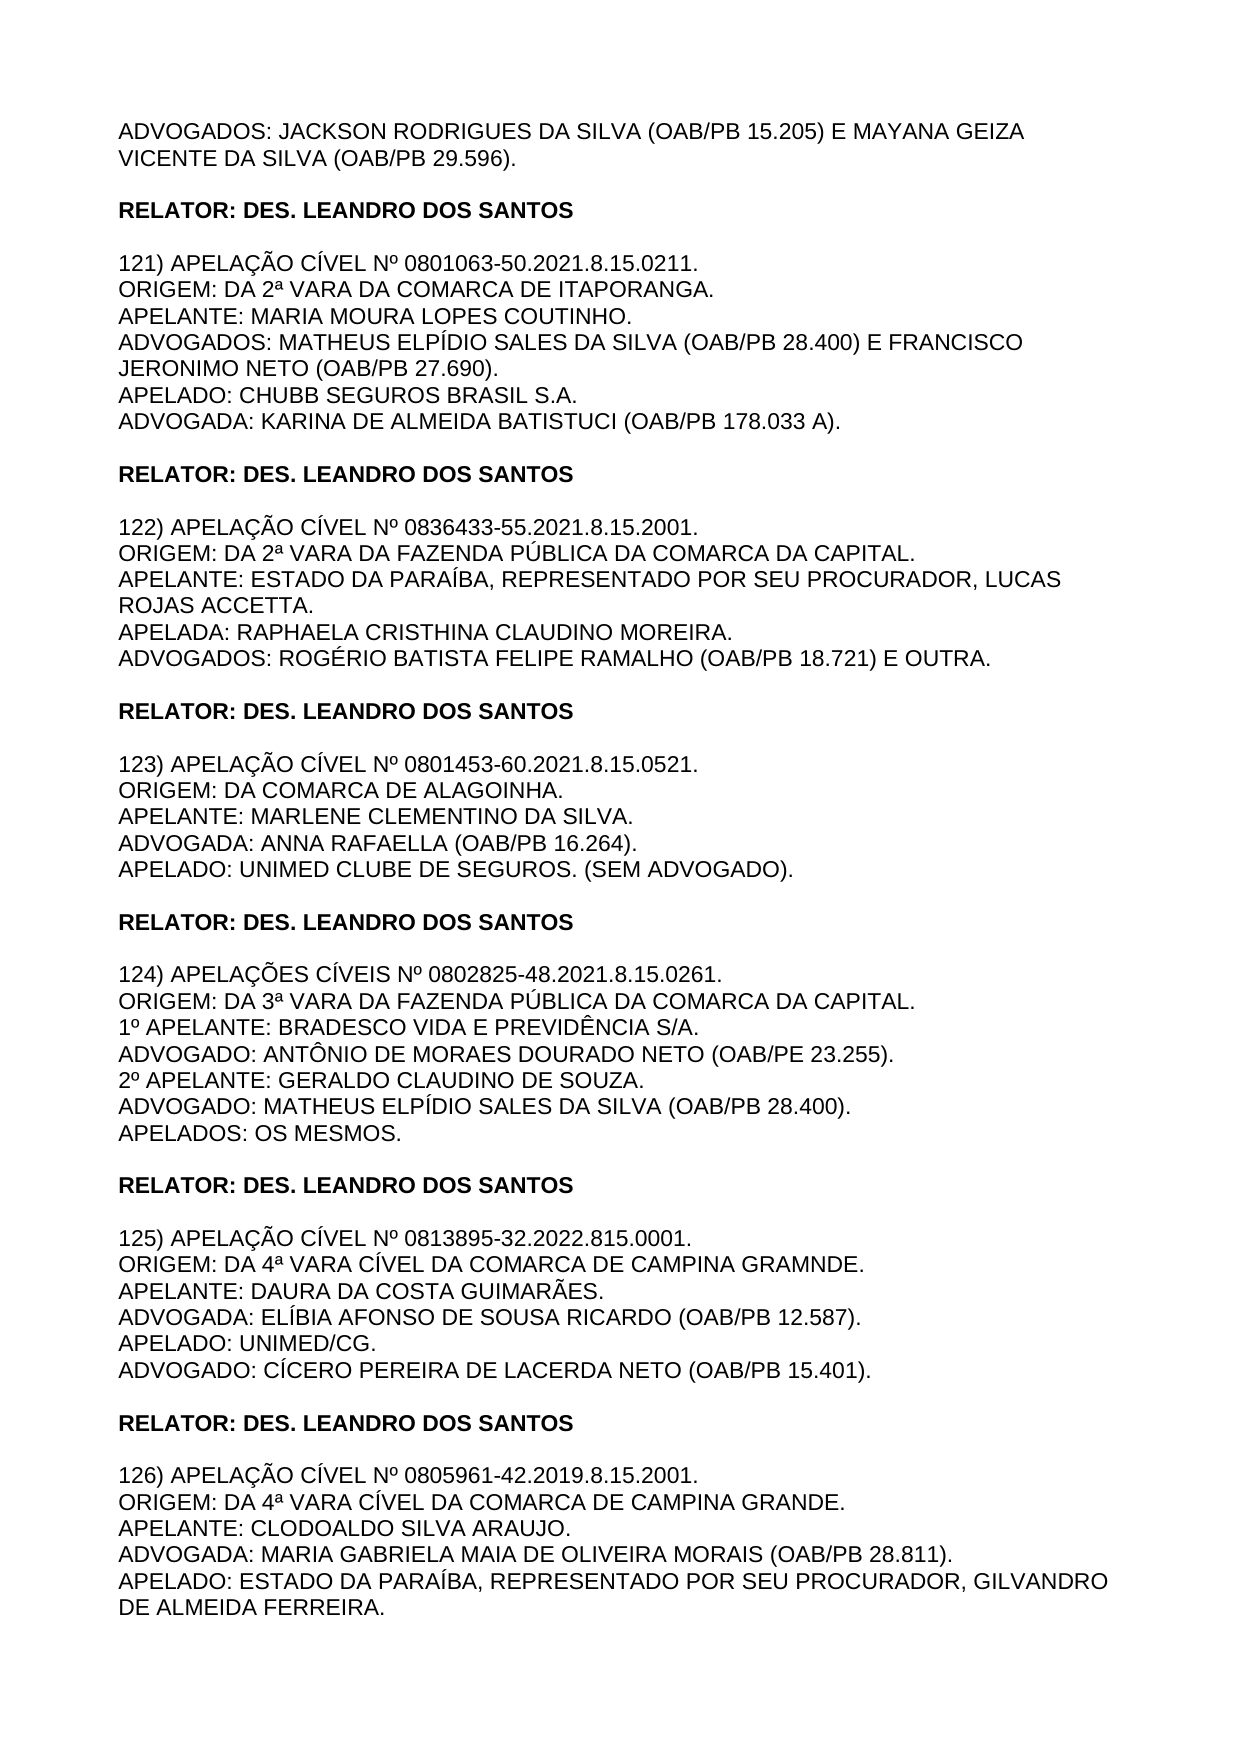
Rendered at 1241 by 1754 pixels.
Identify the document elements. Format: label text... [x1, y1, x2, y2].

text ADVOGADO: MATHEUS ELPÍDIO SALES DA SILVA (OAB/PB 28.400). [118, 1093, 1122, 1119]
text RELATOR: DES. LEANDRO DOS SANTOS [118, 1172, 1122, 1199]
text RELATOR: DES. LEANDRO DOS SANTOS [118, 1409, 1122, 1436]
text ORIGEM: DA 4ª VARA CÍVEL DA COMARCA DE CAMPINA GRAMNDE. [118, 1251, 1122, 1278]
text 126) APELAÇÃO CÍVEL Nº 0805961-42.2019.8.15.2001. [118, 1462, 1122, 1488]
text 123) APELAÇÃO CÍVEL Nº 0801453-60.2021.8.15.0521. [118, 751, 1122, 777]
text APELANTE: DAURA DA COSTA GUIMARÃES. [118, 1278, 1122, 1304]
text ADVOGADO: ANTÔNIO DE MORAES DOURADO NETO (OAB/PE 23.255). [118, 1041, 1122, 1067]
text RELATOR: DES. LEANDRO DOS SANTOS [118, 461, 1122, 487]
text 1º APELANTE: BRADESCO VIDA E PREVIDÊNCIA S/A. [118, 1014, 1122, 1041]
text ADVOGADOS: ROGÉRIO BATISTA FELIPE RAMALHO (OAB/PB 18.721) E OUTRA. [118, 645, 1122, 672]
text ADVOGADA: KARINA DE ALMEIDA BATISTUCI (OAB/PB 178.033 A). [118, 408, 1122, 434]
text 125) APELAÇÃO CÍVEL Nº 0813895-32.2022.815.0001. [118, 1225, 1122, 1251]
text ADVOGADOS: JACKSON RODRIGUES DA SILVA (OAB/PB 15.205) E MAYANA GEIZA VICENTE DA SILVA (OAB/PB 29.596). [118, 118, 1122, 171]
text APELADA: RAPHAELA CRISTHINA CLAUDINO MOREIRA. [118, 619, 1122, 645]
text APELADO: CHUBB SEGUROS BRASIL S.A. [118, 382, 1122, 408]
text RELATOR: DES. LEANDRO DOS SANTOS [118, 197, 1122, 223]
text APELANTE: MARIA MOURA LOPES COUTINHO. [118, 303, 1122, 329]
text ADVOGADA: ELÍBIA AFONSO DE SOUSA RICARDO (OAB/PB 12.587). [118, 1304, 1122, 1330]
text APELANTE: ESTADO DA PARAÍBA, REPRESENTADO POR SEU PROCURADOR, LUCAS ROJAS ACCETTA. [118, 566, 1122, 619]
text ADVOGADA: ANNA RAFAELLA (OAB/PB 16.264). [118, 830, 1122, 856]
text APELADO: UNIMED/CG. [118, 1330, 1122, 1357]
text RELATOR: DES. LEANDRO DOS SANTOS [118, 698, 1122, 724]
text RELATOR: DES. LEANDRO DOS SANTOS [118, 909, 1122, 935]
text ORIGEM: DA 2ª VARA DA FAZENDA PÚBLICA DA COMARCA DA CAPITAL. [118, 540, 1122, 566]
text APELADO: ESTADO DA PARAÍBA, REPRESENTADO POR SEU PROCURADOR, GILVANDRO DE ALMEIDA FERREIRA. [118, 1568, 1122, 1620]
text 124) APELAÇÕES CÍVEIS Nº 0802825-48.2021.8.15.0261. [118, 961, 1122, 988]
text ORIGEM: DA 4ª VARA CÍVEL DA COMARCA DE CAMPINA GRANDE. [118, 1488, 1122, 1515]
text ORIGEM: DA COMARCA DE ALAGOINHA. [118, 777, 1122, 803]
text ORIGEM: DA 3ª VARA DA FAZENDA PÚBLICA DA COMARCA DA CAPITAL. [118, 988, 1122, 1014]
text ADVOGADO: CÍCERO PEREIRA DE LACERDA NETO (OAB/PB 15.401). [118, 1357, 1122, 1383]
text APELANTE: MARLENE CLEMENTINO DA SILVA. [118, 803, 1122, 830]
text 121) APELAÇÃO CÍVEL Nº 0801063-50.2021.8.15.0211. [118, 250, 1122, 276]
text 122) APELAÇÃO CÍVEL Nº 0836433-55.2021.8.15.2001. [118, 513, 1122, 540]
text APELADOS: OS MESMOS. [118, 1119, 1122, 1146]
text ORIGEM: DA 2ª VARA DA COMARCA DE ITAPORANGA. [118, 276, 1122, 303]
text ADVOGADOS: MATHEUS ELPÍDIO SALES DA SILVA (OAB/PB 28.400) E FRANCISCO JERONIMO NETO (OAB/PB 27.690). [118, 329, 1122, 382]
text APELANTE: CLODOALDO SILVA ARAUJO. [118, 1515, 1122, 1541]
text APELADO: UNIMED CLUBE DE SEGUROS. (SEM ADVOGADO). [118, 856, 1122, 882]
text ADVOGADA: MARIA GABRIELA MAIA DE OLIVEIRA MORAIS (OAB/PB 28.811). [118, 1541, 1122, 1568]
text 2º APELANTE: GERALDO CLAUDINO DE SOUZA. [118, 1067, 1122, 1093]
